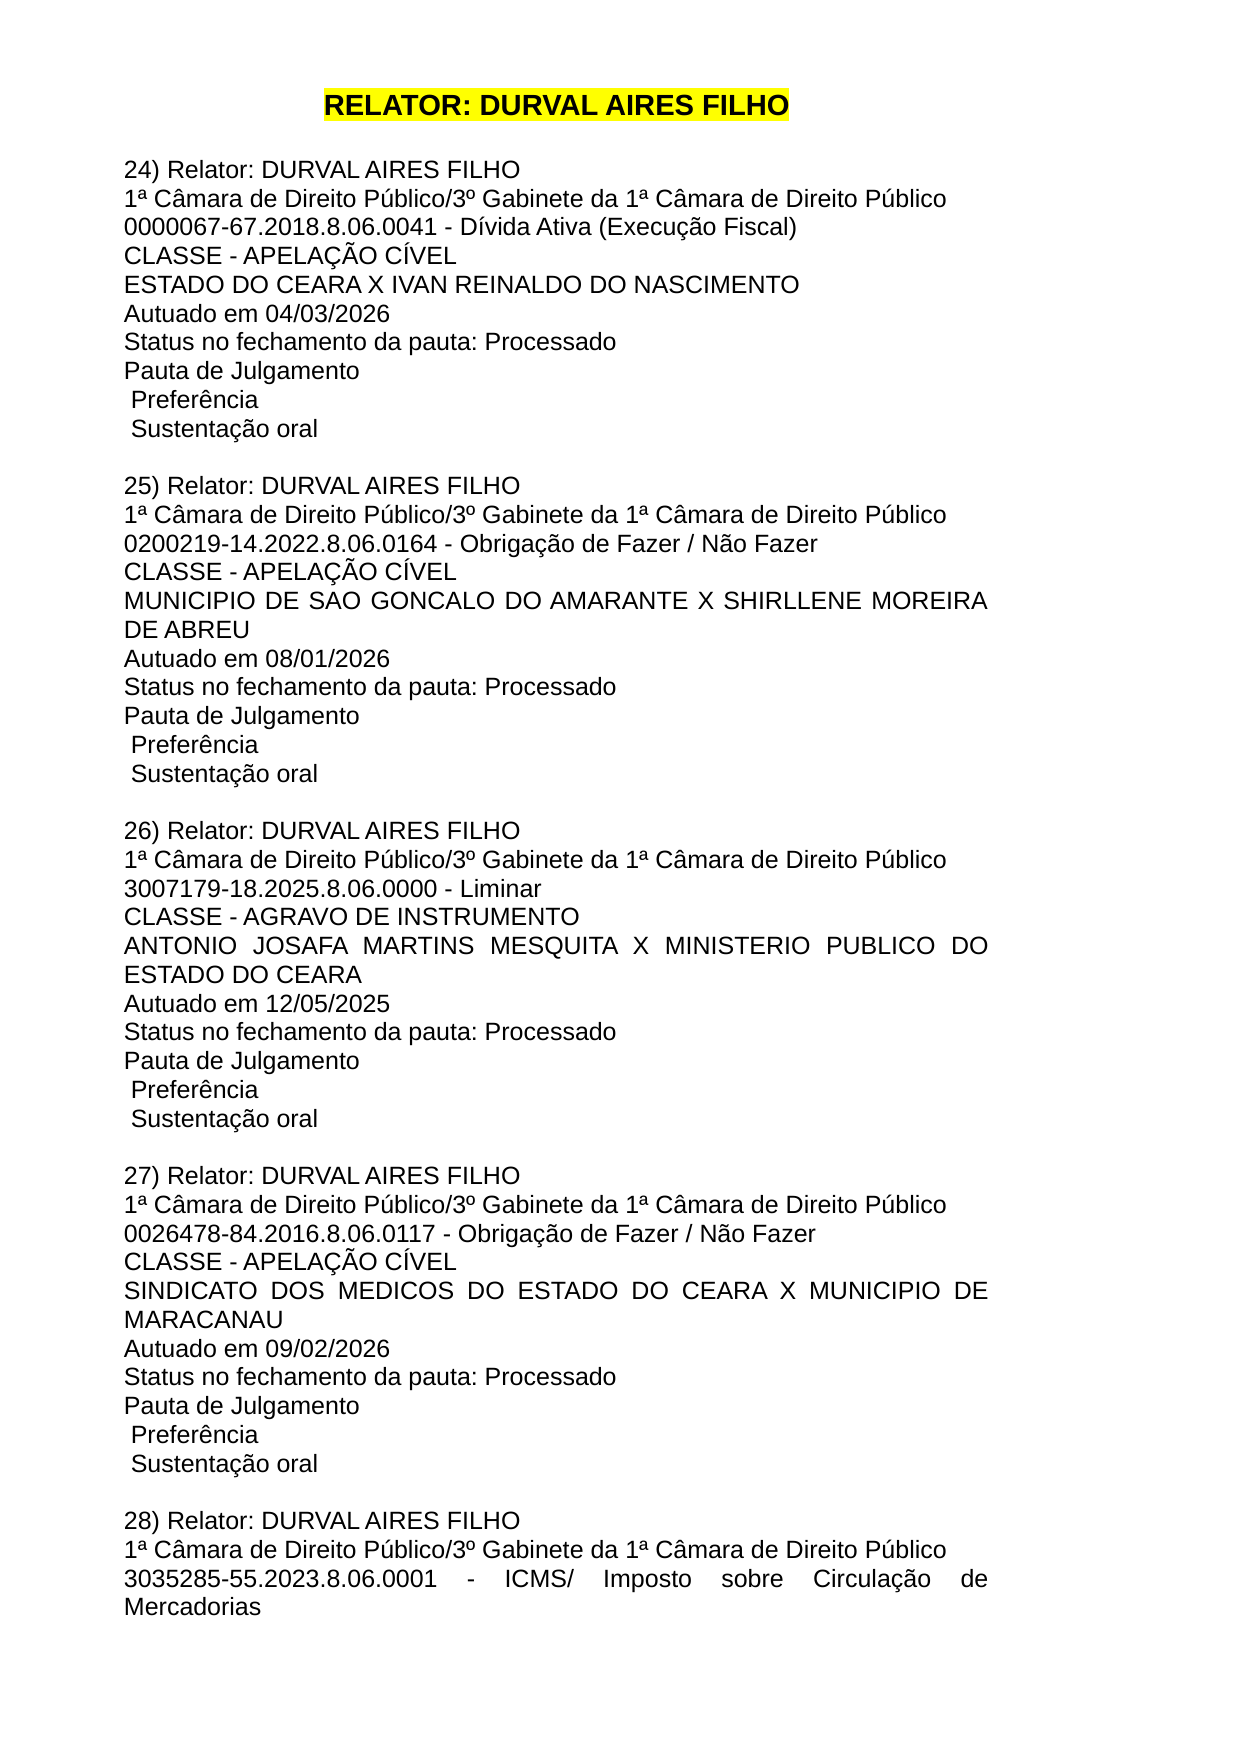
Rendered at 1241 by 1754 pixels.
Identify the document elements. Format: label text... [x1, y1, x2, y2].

text CLASSE - APELAÇÃO CÍVEL [124, 241, 989, 270]
text Pauta de Julgamento [124, 356, 989, 385]
text 0026478-84.2016.8.06.0117 - Obrigação de Fazer / Não Fazer [124, 1219, 989, 1247]
text Status no fechamento da pauta: Processado [124, 1362, 989, 1391]
text CLASSE - APELAÇÃO CÍVEL [124, 1247, 989, 1276]
text 24) Relator: DURVAL AIRES FILHO [124, 155, 989, 184]
text Pauta de Julgamento [124, 1391, 989, 1420]
text 1ª Câmara de Direito Público/3º Gabinete da 1ª Câmara de Direito Público [124, 1535, 989, 1564]
text Preferência [124, 385, 989, 414]
text Pauta de Julgamento [124, 1046, 989, 1075]
text Pauta de Julgamento [124, 701, 989, 730]
text CLASSE - AGRAVO DE INSTRUMENTO [124, 902, 989, 931]
text Preferência [124, 730, 989, 759]
text ESTADO DO CEARA X IVAN REINALDO DO NASCIMENTO [124, 270, 989, 299]
text Preferência [124, 1075, 989, 1104]
text MUNICIPIO DE SAO GONCALO DO AMARANTE X SHIRLLENE MOREIRA DE ABREU [124, 586, 989, 644]
text Sustentação oral [124, 414, 989, 442]
text RELATOR: DURVAL AIRES FILHO [124, 88, 989, 121]
text Status no fechamento da pauta: Processado [124, 1017, 989, 1046]
text Autuado em 04/03/2026 [124, 299, 989, 327]
text Sustentação oral [124, 1449, 989, 1477]
text 1ª Câmara de Direito Público/3º Gabinete da 1ª Câmara de Direito Público [124, 1190, 989, 1219]
text Autuado em 09/02/2026 [124, 1334, 989, 1362]
text 1ª Câmara de Direito Público/3º Gabinete da 1ª Câmara de Direito Público [124, 184, 989, 212]
text ANTONIO JOSAFA MARTINS MESQUITA X MINISTERIO PUBLICO DO ESTADO DO CEARA [124, 931, 989, 989]
text SINDICATO DOS MEDICOS DO ESTADO DO CEARA X MUNICIPIO DE MARACANAU [124, 1276, 989, 1334]
text 0200219-14.2022.8.06.0164 - Obrigação de Fazer / Não Fazer [124, 529, 989, 557]
text Sustentação oral [124, 1104, 989, 1132]
text CLASSE - APELAÇÃO CÍVEL [124, 557, 989, 586]
text 3007179-18.2025.8.06.0000 - Liminar [124, 874, 989, 902]
text Status no fechamento da pauta: Processado [124, 327, 989, 356]
text Preferência [124, 1420, 989, 1449]
text 3035285-55.2023.8.06.0001 - ICMS/ Imposto sobre Circulação de Mercadorias [124, 1564, 989, 1621]
text Sustentação oral [124, 759, 989, 787]
text 25) Relator: DURVAL AIRES FILHO [124, 471, 989, 500]
text 1ª Câmara de Direito Público/3º Gabinete da 1ª Câmara de Direito Público [124, 845, 989, 874]
text 28) Relator: DURVAL AIRES FILHO [124, 1506, 989, 1535]
text 1ª Câmara de Direito Público/3º Gabinete da 1ª Câmara de Direito Público [124, 500, 989, 529]
text Autuado em 08/01/2026 [124, 644, 989, 672]
text 0000067-67.2018.8.06.0041 - Dívida Ativa (Execução Fiscal) [124, 212, 989, 241]
text Status no fechamento da pauta: Processado [124, 672, 989, 701]
text 26) Relator: DURVAL AIRES FILHO [124, 816, 989, 845]
text 27) Relator: DURVAL AIRES FILHO [124, 1161, 989, 1190]
text Autuado em 12/05/2025 [124, 989, 989, 1017]
